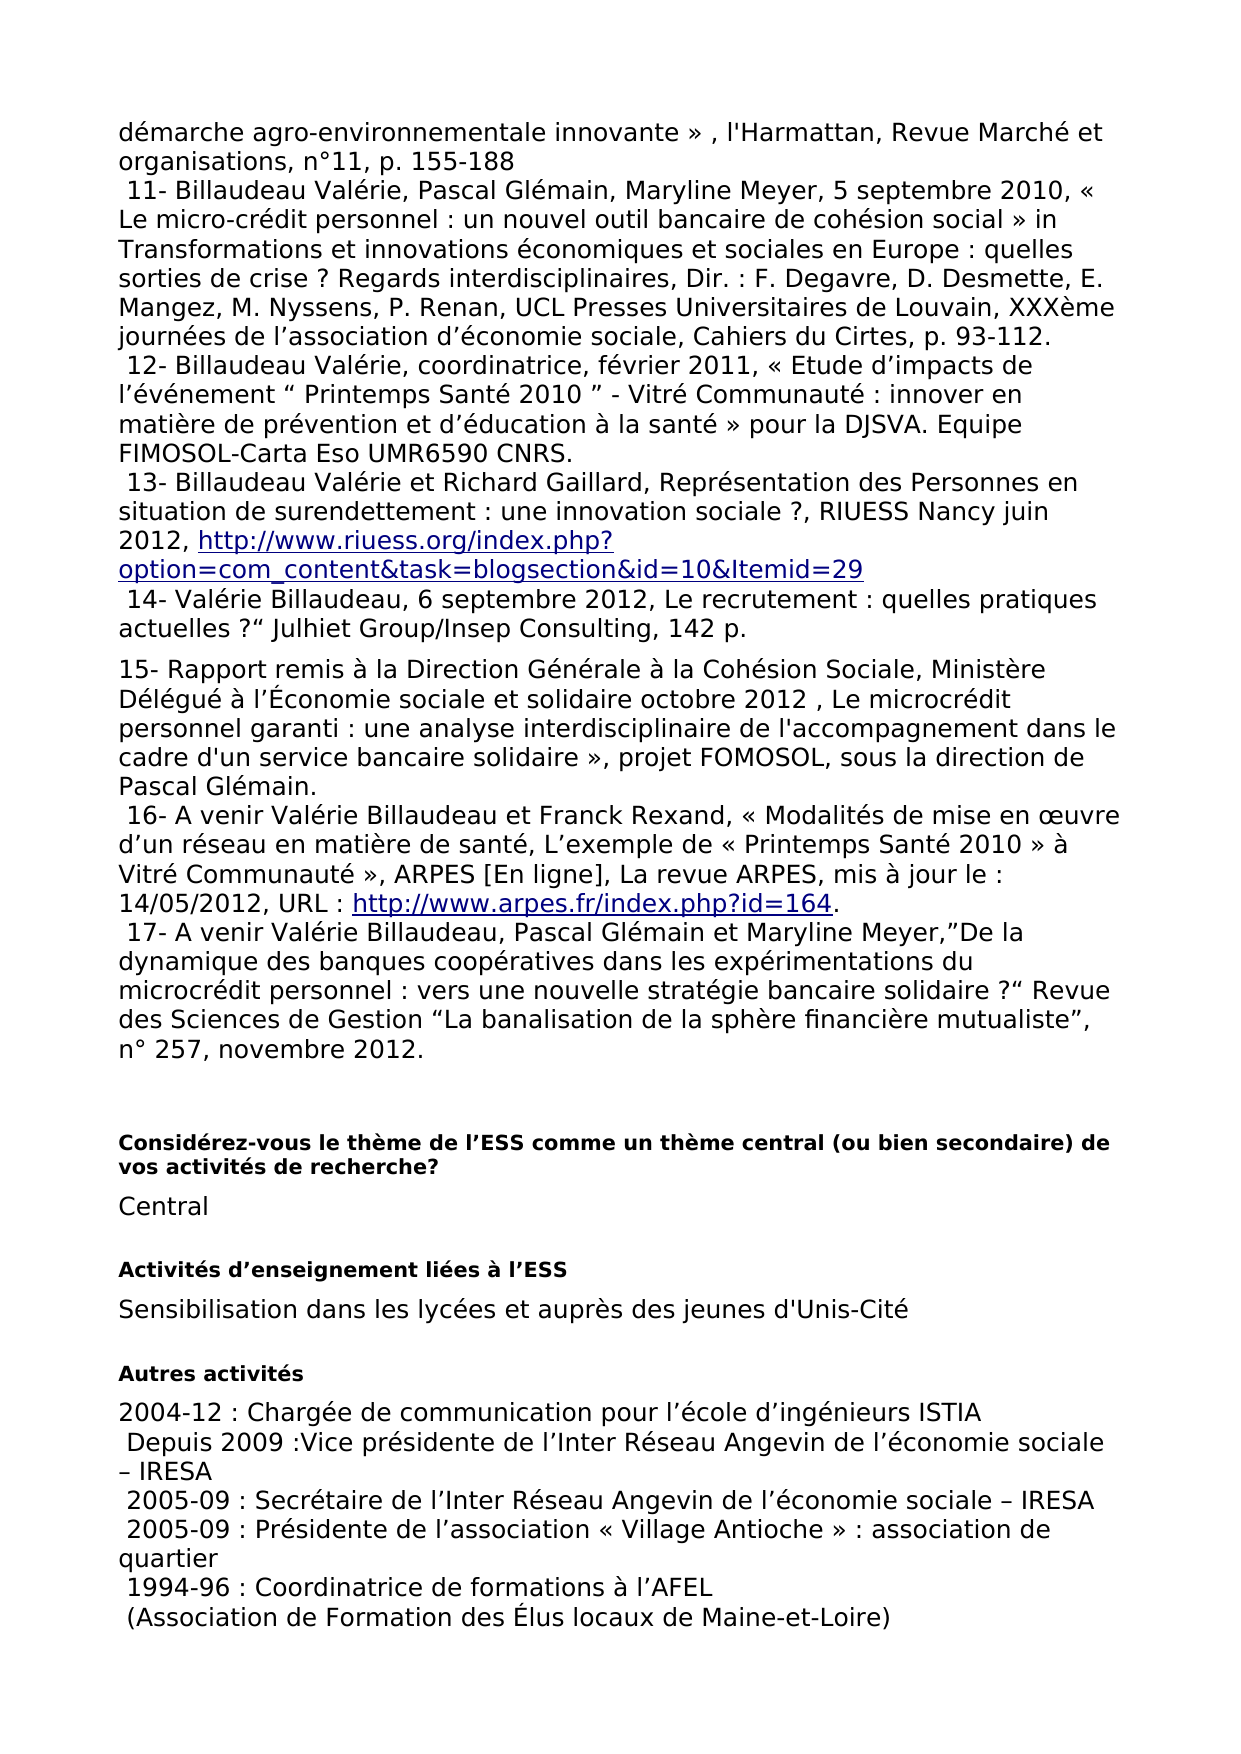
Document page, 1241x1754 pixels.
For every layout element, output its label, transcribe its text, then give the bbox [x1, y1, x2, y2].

text 2004-12 : Chargée de communication pour l’école d’ingénieurs ISTIA Depuis 2009 :Vice présidente de l’Inter Réseau Angevin de l’économie sociale – IRESA 2005-09 : Secrétaire de l’Inter Réseau Angevin de l’économie sociale – IRESA 2005-09 : Présidente de l’association « Village Antioche » : association de quartier 1994-96 : Coordinatrice de formations à l’AFEL (Association de Formation des Élus locaux de Maine-et-Loire) [118, 1398, 1122, 1632]
subtitle Activités d’enseignement liées à l’ESS [118, 1258, 1122, 1283]
text Central [118, 1192, 1122, 1221]
subtitle Considérez-vous le thème de l’ESS comme un thème central (ou bien secondaire) de vos activités de recherche? [118, 1131, 1122, 1179]
subtitle Autres activités [118, 1362, 1122, 1386]
text démarche agro-environnementale innovante » , l'Harmattan, Revue Marché et organisations, n°11, p. 155-188 11- Billaudeau Valérie, Pascal Glémain, Maryline Meyer, 5 septembre 2010, « Le micro-crédit personnel : un nouvel outil bancaire de cohésion social » in Transformations et innovations économiques et sociales en Europe : quelles sorties de crise ? Regards interdisciplinaires, Dir. : F. Degavre, D. Desmette, E. Mangez, M. Nyssens, P. Renan, UCL Presses Universitaires de Louvain, XXXème journées de l’association d’économie sociale, Cahiers du Cirtes, p. 93-112. 12- Billaudeau Valérie, coordinatrice, février 2011, « Etude d’impacts de l’événement “ Printemps Santé 2010 ” - Vitré Communauté : innover en matière de prévention et d’éducation à la santé » pour la DJSVA. Equipe FIMOSOL-Carta Eso UMR6590 CNRS. 13- Billaudeau Valérie et Richard Gaillard, Représentation des Personnes en situation de surendettement : une innovation sociale ?, RIUESS Nancy juin 2012, http://www.riuess.org/index.php?option=com_content&task=blogsection&id=10&Itemid=29 14- Valérie Billaudeau, 6 septembre 2012, Le recrutement : quelles pratiques actuelles ?“ Julhiet Group/Insep Consulting, 142 p. [118, 118, 1122, 643]
text Sensibilisation dans les lycées et auprès des jeunes d'Unis-Cité [118, 1295, 1122, 1324]
text 15- Rapport remis à la Direction Générale à la Cohésion Sociale, Ministère Délégué à l’Économie sociale et solidaire octobre 2012 , Le microcrédit personnel garanti : une analyse interdisciplinaire de l'accompagnement dans le cadre d'un service bancaire solidaire », projet FOMOSOL, sous la direction de Pascal Glémain. 16- A venir Valérie Billaudeau et Franck Rexand, « Modalités de mise en œuvre d’un réseau en matière de santé, L’exemple de « Printemps Santé 2010 » à Vitré Communauté », ARPES [En ligne], La revue ARPES, mis à jour le : 14/05/2012, URL : http://www.arpes.fr/index.php?id=164. 17- A venir Valérie Billaudeau, Pascal Glémain et Maryline Meyer,”De la dynamique des banques coopératives dans les expérimentations du microcrédit personnel : vers une nouvelle stratégie bancaire solidaire ?“ Revue des Sciences de Gestion “La banalisation de la sphère financière mutualiste”, n° 257, novembre 2012. [118, 656, 1122, 1093]
